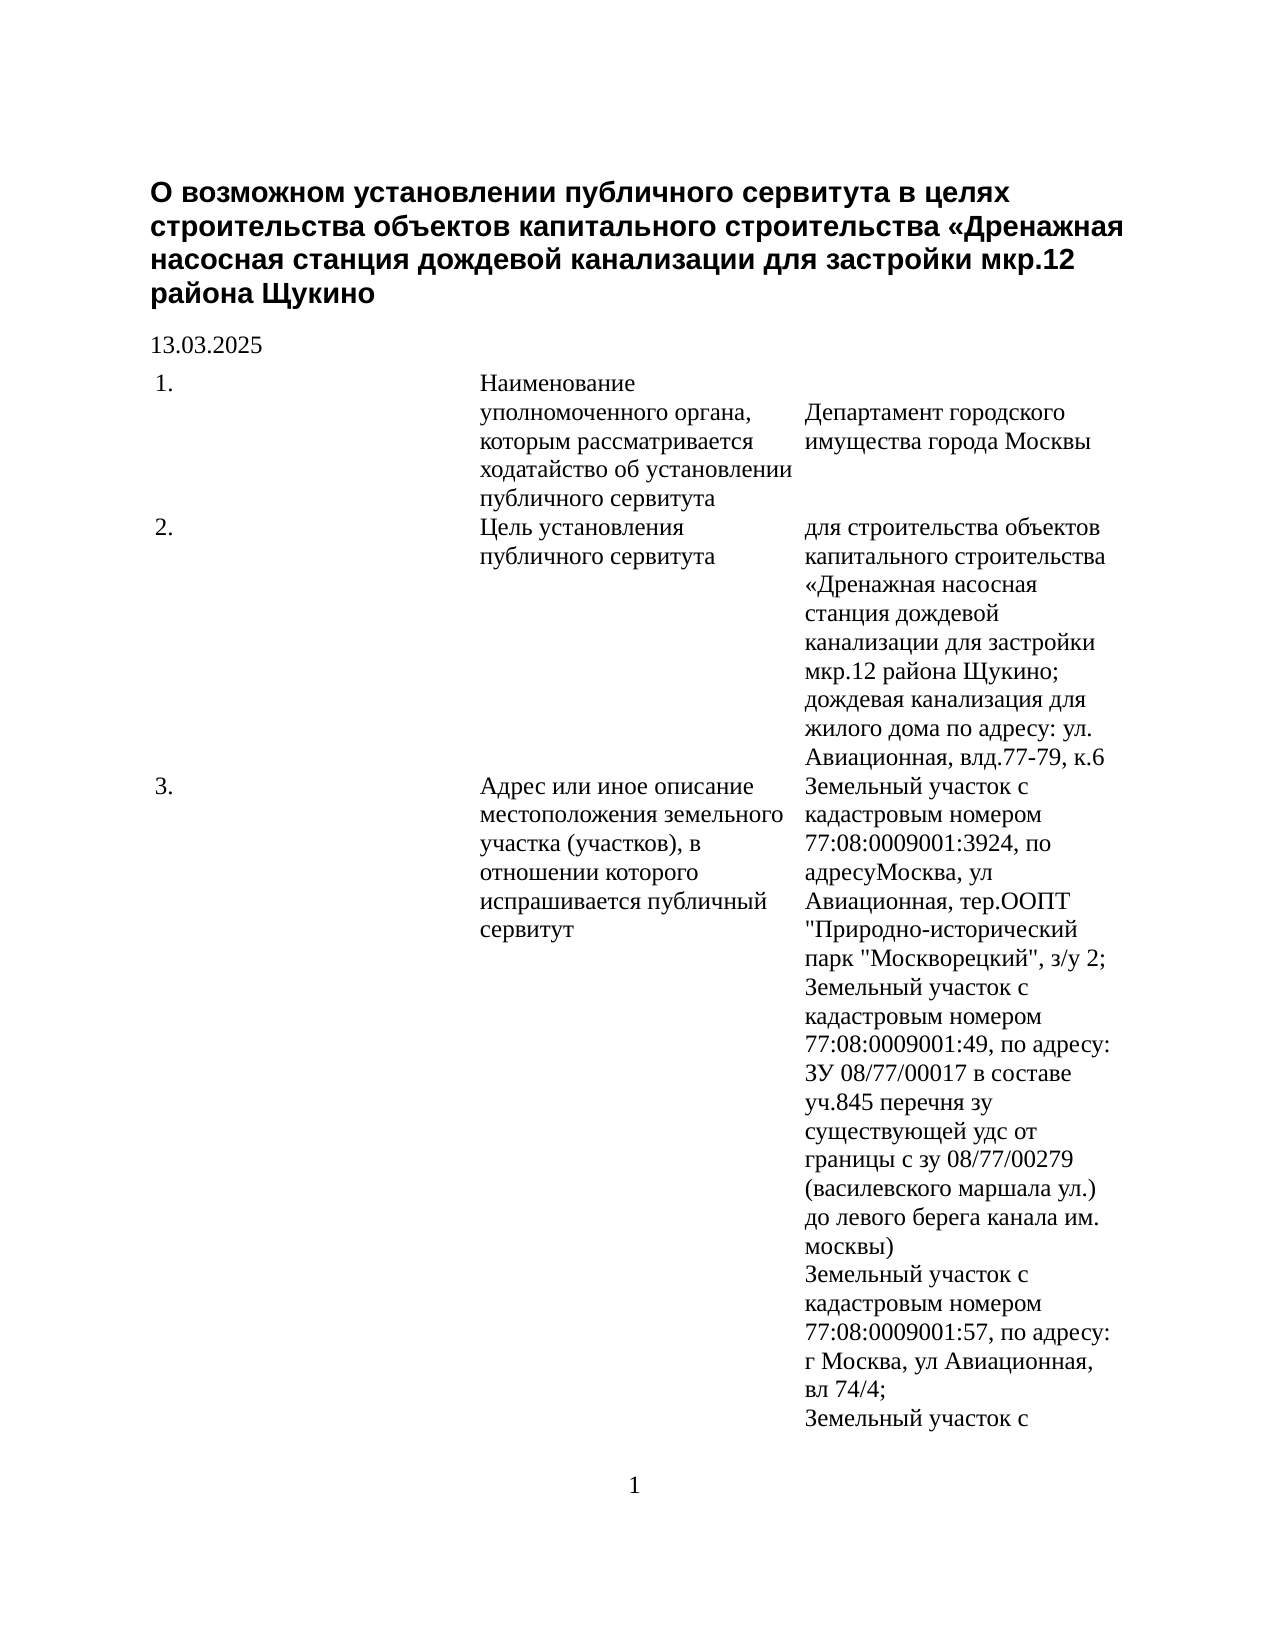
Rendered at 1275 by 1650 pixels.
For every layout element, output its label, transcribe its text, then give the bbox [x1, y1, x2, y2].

table_cell Земельный участок с кадастровым номером 77:08:0009001:3924, по адресуМосква, ул Авиационная, тер.ООПТ "Природно-исторический парк "Москворецкий", з/у 2; Земельный участок с кадастровым номером 77:08:0009001:49, по адресу: ЗУ 08/77/00017 в составе уч.845 перечня зу существующей удс от границы с зу 08/77/00279 (василевского маршала ул.) до левого берега канала им. москвы) Земельный участок с кадастровым номером 77:08:0009001:57, по адресу: г Москва, ул Авиационная, вл 74/4; Земельный участок с [800, 771, 1125, 1432]
table_cell Цель установления публичного сервитута [475, 512, 800, 771]
table_header 1. [150, 368, 475, 512]
table_header Департамент городского имущества города Москвы [800, 368, 1125, 512]
table_cell Адрес или иное описание местоположения земельного участка (участков), в отношении которого испрашивается публичный сервитут [475, 771, 800, 1432]
text 13.03.2025 [150, 331, 1125, 359]
table_cell для строительства объектов капитального строительства «Дренажная насосная станция дождевой канализации для застройки мкр.12 района Щукино; дождевая канализация для жилого дома по адресу: ул. Авиационная, влд.77-79, к.6 [800, 512, 1125, 771]
table_cell 3. [150, 771, 475, 1432]
table_header Наименование уполномоченного органа, которым рассматривается ходатайство об установлении публичного сервитута [475, 368, 800, 512]
subtitle О возможном установлении публичного сервитута в целях строительства объектов капитального строительства «Дренажная насосная станция дождевой канализации для застройки мкр.12 района Щукино [150, 175, 1125, 309]
table_cell 2. [150, 512, 475, 771]
